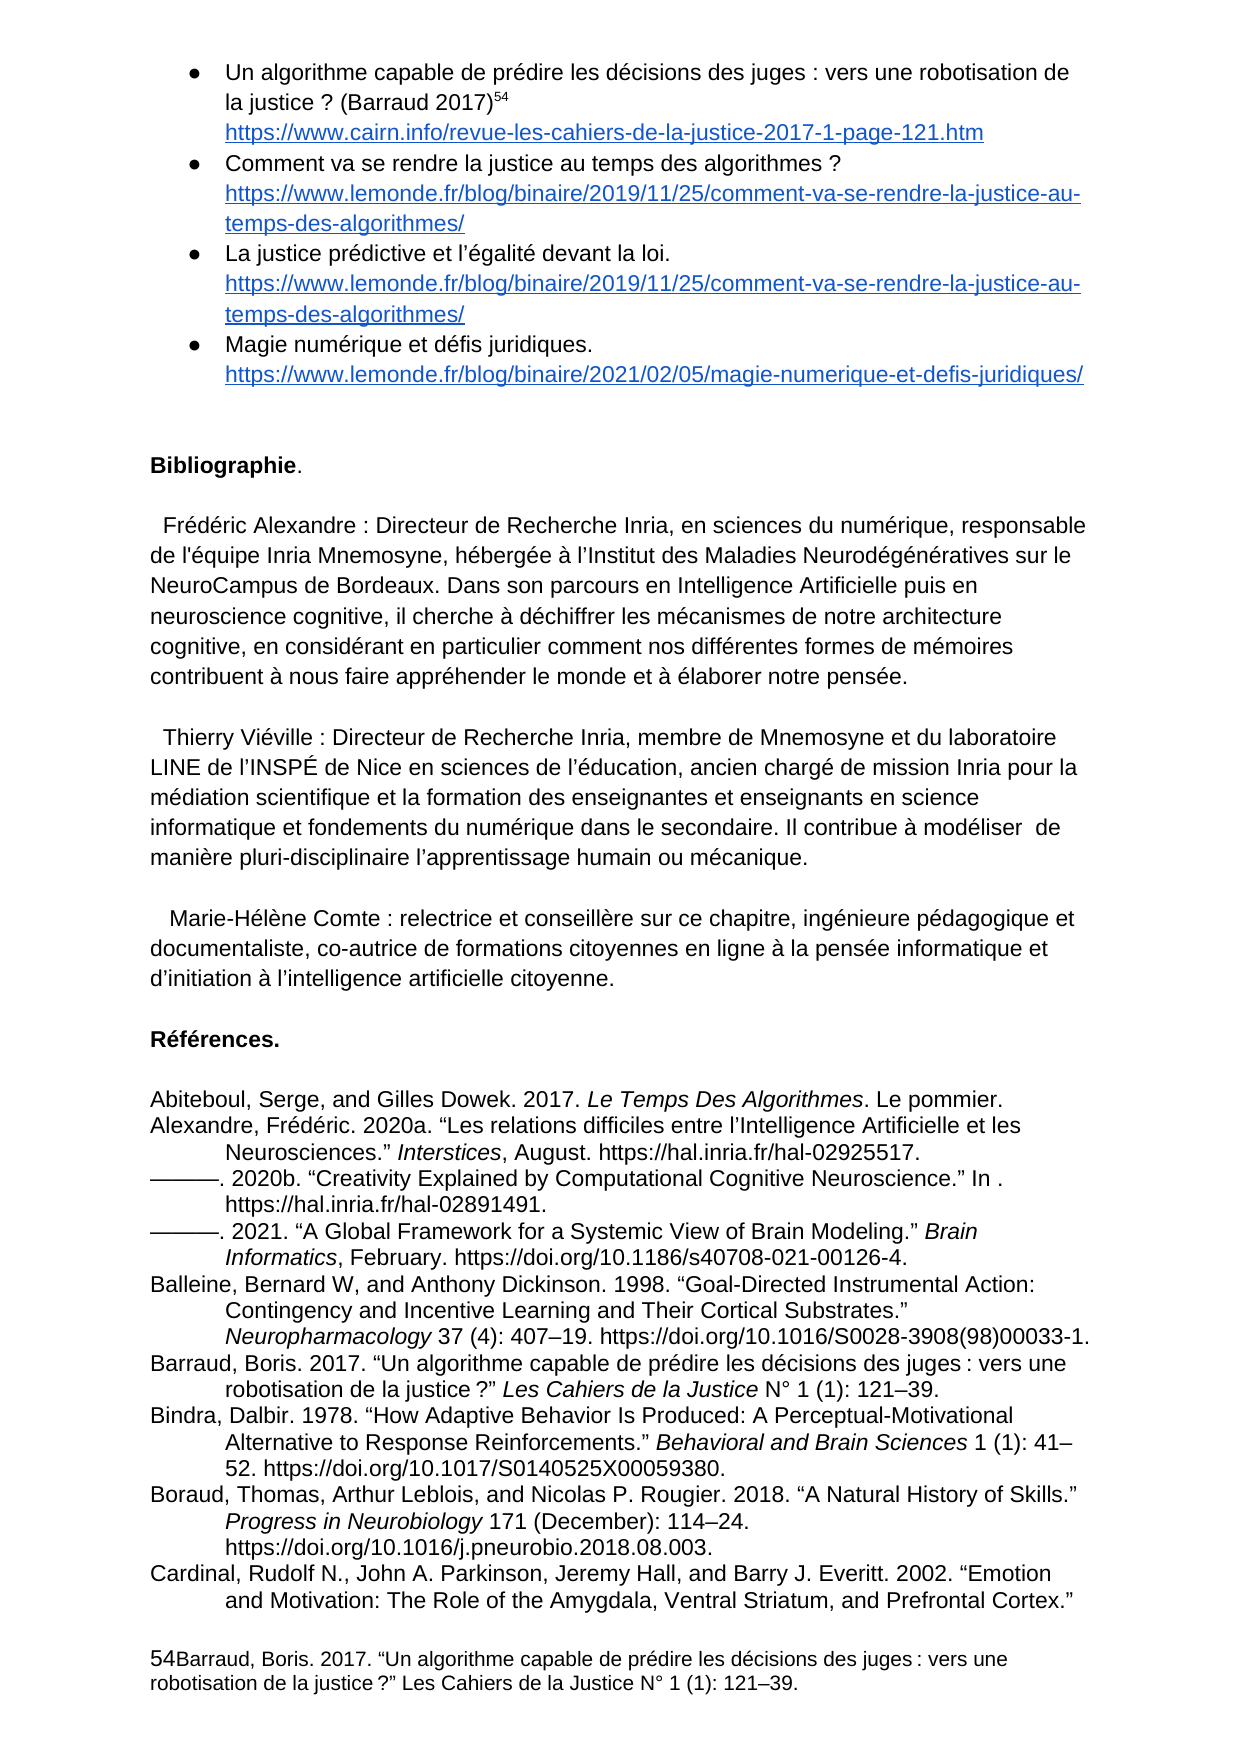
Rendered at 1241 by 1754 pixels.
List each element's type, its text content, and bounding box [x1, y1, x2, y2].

text ———. 2020b. “Creativity Explained by Computational Cognitive Neuroscience.” In . https://hal.inria.fr/hal-02891491. [150, 1165, 1090, 1218]
text Références. [150, 1026, 1090, 1052]
text Bibliographie. [150, 452, 1090, 478]
text Frédéric Alexandre : Directeur de Recherche Inria, en sciences du numérique, responsable de l'équipe Inria Mnemosyne, hébergée à l’Institut des Maladies Neurodégénératives sur le NeuroCampus de Bordeaux. Dans son parcours en Intelligence Artificielle puis en neuroscience cognitive, il cherche à déchiffrer les mécanismes de notre architecture cognitive, en considérant en particulier comment nos différentes formes de mémoires contribuent à nous faire appréhender le monde et à élaborer notre pensée. [150, 512, 1090, 689]
list Magie numérique et défis juridiques. https://www.lemonde.fr/blog/binaire/2021/02/05/magie-numerique-et-defis-juridiques/ [187, 331, 1090, 387]
text Abiteboul, Serge, and Gilles Dowek. 2017. Le Temps Des Algorithmes. Le pommier. [150, 1086, 1090, 1112]
text Alexandre, Frédéric. 2020a. “Les relations difficiles entre l’Intelligence Artificielle et les Neurosciences.” Interstices, August. https://hal.inria.fr/hal-02925517. [150, 1112, 1090, 1165]
list La justice prédictive et l’égalité devant la loi. https://www.lemonde.fr/blog/binaire/2019/11/25/comment-va-se-rendre-la-justice-au-temps-des-algorithmes/ [187, 240, 1090, 327]
text Barraud, Boris. 2017. “Un algorithme capable de prédire les décisions des juges : vers une robotisation de la justice ?” Les Cahiers de la Justice N° 1 (1): 121–39. [150, 1349, 1090, 1402]
text Boraud, Thomas, Arthur Leblois, and Nicolas P. Rougier. 2018. “A Natural History of Skills.” Progress in Neurobiology 171 (December): 114–24. https://doi.org/10.1016/j.pneurobio.2018.08.003. [150, 1481, 1090, 1560]
text Cardinal, Rudolf N., John A. Parkinson, Jeremy Hall, and Barry J. Everitt. 2002. “Emotion and Motivation: The Role of the Amygdala, Ventral Striatum, and Prefrontal Cortex.” [150, 1560, 1090, 1613]
text Marie-Hélène Comte : relectrice et conseillère sur ce chapitre, ingénieure pédagogique et documentaliste, co-autrice de formations citoyennes en ligne à la pensée informatique et d’initiation à l’intelligence artificielle citoyenne. [150, 905, 1090, 992]
list Comment va se rendre la justice au temps des algorithmes ? https://www.lemonde.fr/blog/binaire/2019/11/25/comment-va-se-rendre-la-justice-au-temps-des-algorithmes/ [187, 149, 1090, 236]
list Un algorithme capable de prédire les décisions des juges : vers une robotisation de la justice ? (Barraud 2017) https://www.cairn.info/revue-les-cahiers-de-la-justice-2017-1-page-121.htm [187, 59, 1090, 146]
list Barraud, Boris. 2017. “Un algorithme capable de prédire les décisions des juges : vers une robotisation de la justice ?” Les Cahiers de la Justice N° 1 (1): 121–39. [150, 1645, 1090, 1695]
text Bindra, Dalbir. 1978. “How Adaptive Behavior Is Produced: A Perceptual-Motivational Alternative to Response Reinforcements.” Behavioral and Brain Sciences 1 (1): 41–52. https://doi.org/10.1017/S0140525X00059380. [150, 1402, 1090, 1481]
text ———. 2021. “A Global Framework for a Systemic View of Brain Modeling.” Brain Informatics, February. https://doi.org/10.1186/s40708-021-00126-4. [150, 1218, 1090, 1271]
text Balleine, Bernard W, and Anthony Dickinson. 1998. “Goal-Directed Instrumental Action: Contingency and Incentive Learning and Their Cortical Substrates.” Neuropharmacology 37 (4): 407–19. https://doi.org/10.1016/S0028-3908(98)00033-1. [150, 1271, 1090, 1349]
text Thierry Viéville : Directeur de Recherche Inria, membre de Mnemosyne et du laboratoire LINE de l’INSPÉ de Nice en sciences de l’éducation, ancien chargé de mission Inria pour la médiation scientifique et la formation des enseignantes et enseignants en science informatique et fondements du numérique dans le secondaire. Il contribue à modéliser de manière pluri-disciplinaire l’apprentissage humain ou mécanique. [150, 723, 1090, 871]
